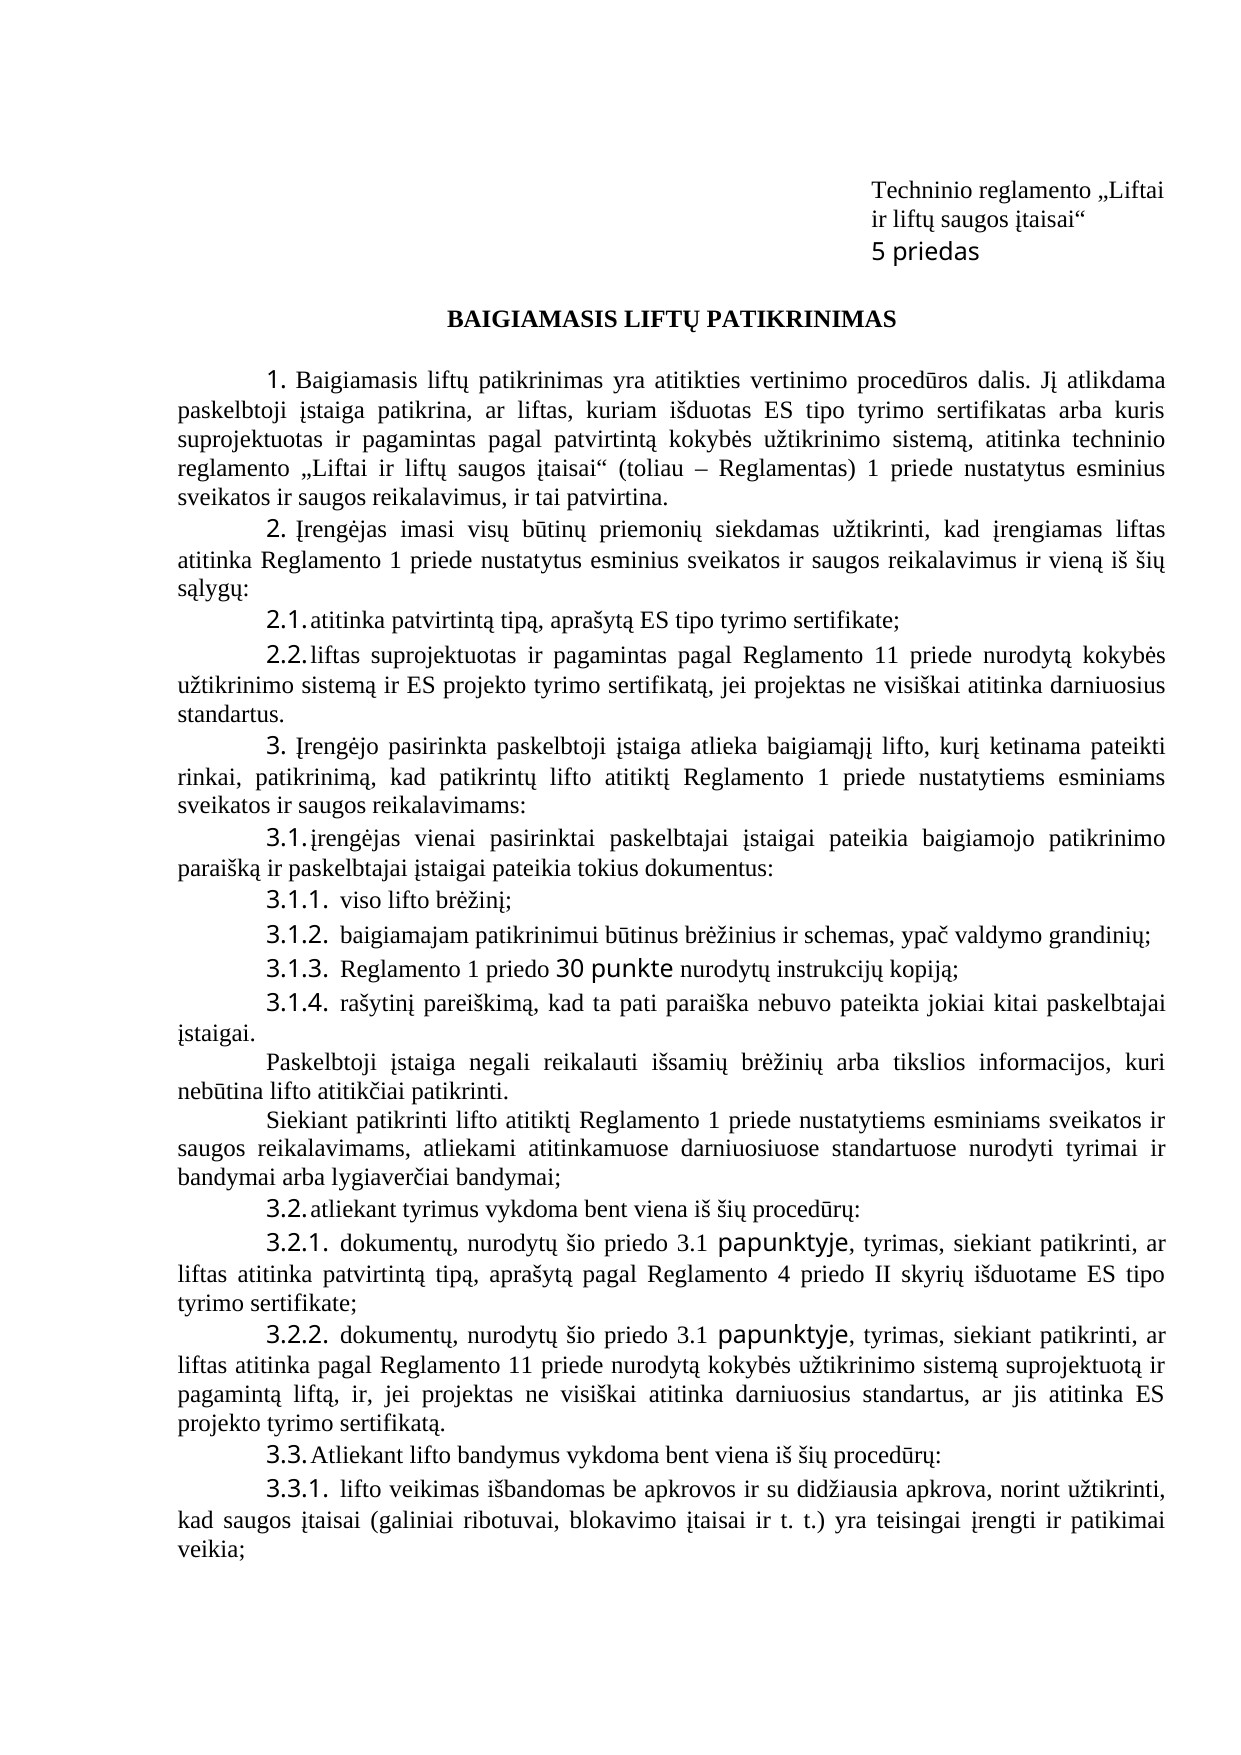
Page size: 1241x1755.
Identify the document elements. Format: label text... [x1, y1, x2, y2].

text 3.2.1. dokumentų, nurodytų šio priedo 3.1 papunktyje, tyrimas, siekiant patikrinti, ar liftas atitinka patvirtintą tipą, aprašytą pagal Reglamento 4 priedo II skyrių išduotame ES tipo tyrimo sertifikate; [177, 1225, 1166, 1317]
text Paskelbtoji įstaiga negali reikalauti išsamių brėžinių arba tikslios informacijos, kuri nebūtina lifto atitikčiai patikrinti. [177, 1047, 1166, 1105]
text 3.1.4. rašytinį pareiškimą, kad ta pati paraiška nebuvo pateikta jokiai kitai paskelbtajai įstaigai. [177, 984, 1166, 1047]
text 3.1.2. baigiamajam patikrinimui būtinus brėžinius ir schemas, ypač valdymo grandinių; [177, 916, 1166, 950]
text BAIGIAMASIS LIFTŲ PATIKRINIMAS [177, 304, 1166, 333]
text 2.2. liftas suprojektuotas ir pagamintas pagal Reglamento 11 priede nurodytą kokybės užtikrinimo sistemą ir ES projekto tyrimo sertifikatą, jei projektas ne visiškai atitinka darniuosius standartus. [177, 636, 1166, 728]
text 2. Įrengėjas imasi visų būtinų priemonių siekdamas užtikrinti, kad įrengiamas liftas atitinka Reglamento 1 priede nustatytus esminius sveikatos ir saugos reikalavimus ir vieną iš šių sąlygų: [177, 511, 1166, 602]
text 3.2.2. dokumentų, nurodytų šio priedo 3.1 papunktyje, tyrimas, siekiant patikrinti, ar liftas atitinka pagal Reglamento 11 priede nurodytą kokybės užtikrinimo sistemą suprojektuotą ir pagamintą liftą, ir, jei projektas ne visiškai atitinka darniuosius standartus, ar jis atitinka ES projekto tyrimo sertifikatą. [177, 1317, 1166, 1437]
text 5 priedas [871, 233, 1166, 267]
text Siekiant patikrinti lifto atitiktį Reglamento 1 priede nustatytiems esminiams sveikatos ir saugos reikalavimams, atliekami atitinkamuose darniuosiuose standartuose nurodyti tyrimai ir bandymai arba lygiaverčiai bandymai; [177, 1105, 1166, 1191]
text ir liftų saugos įtaisai“ [871, 204, 1166, 233]
text Techninio reglamento „Liftai [871, 176, 1166, 204]
text 3.2. atliekant tyrimus vykdoma bent viena iš šių procedūrų: [177, 1191, 1166, 1225]
text 3.3.1. lifto veikimas išbandomas be apkrovos ir su didžiausia apkrova, norint užtikrinti, kad saugos įtaisai (galiniai ribotuvai, blokavimo įtaisai ir t. t.) yra teisingai įrengti ir patikimai veikia; [177, 1471, 1166, 1562]
text 2.1. atitinka patvirtintą tipą, aprašytą ES tipo tyrimo sertifikate; [177, 602, 1166, 636]
text 3.3. Atliekant lifto bandymus vykdoma bent viena iš šių procedūrų: [177, 1437, 1166, 1471]
text 1. Baigiamasis liftų patikrinimas yra atitikties vertinimo procedūros dalis. Jį atlikdama paskelbtoji įstaiga patikrina, ar liftas, kuriam išduotas ES tipo tyrimo sertifikatas arba kuris suprojektuotas ir pagamintas pagal patvirtintą kokybės užtikrinimo sistemą, atitinka techninio reglamento „Liftai ir liftų saugos įtaisai“ (toliau – Reglamentas) 1 priede nustatytus esminius sveikatos ir saugos reikalavimus, ir tai patvirtina. [177, 362, 1166, 511]
text 3.1. įrengėjas vienai pasirinktai paskelbtajai įstaigai pateikia baigiamojo patikrinimo paraišką ir paskelbtajai įstaigai pateikia tokius dokumentus: [177, 819, 1166, 882]
text 3. Įrengėjo pasirinkta paskelbtoji įstaiga atlieka baigiamąjį lifto, kurį ketinama pateikti rinkai, patikrinimą, kad patikrintų lifto atitiktį Reglamento 1 priede nustatytiems esminiams sveikatos ir saugos reikalavimams: [177, 728, 1166, 819]
text 3.1.3. Reglamento 1 priedo 30 punkte nurodytų instrukcijų kopiją; [177, 950, 1166, 984]
text 3.1.1. viso lifto brėžinį; [177, 882, 1166, 916]
